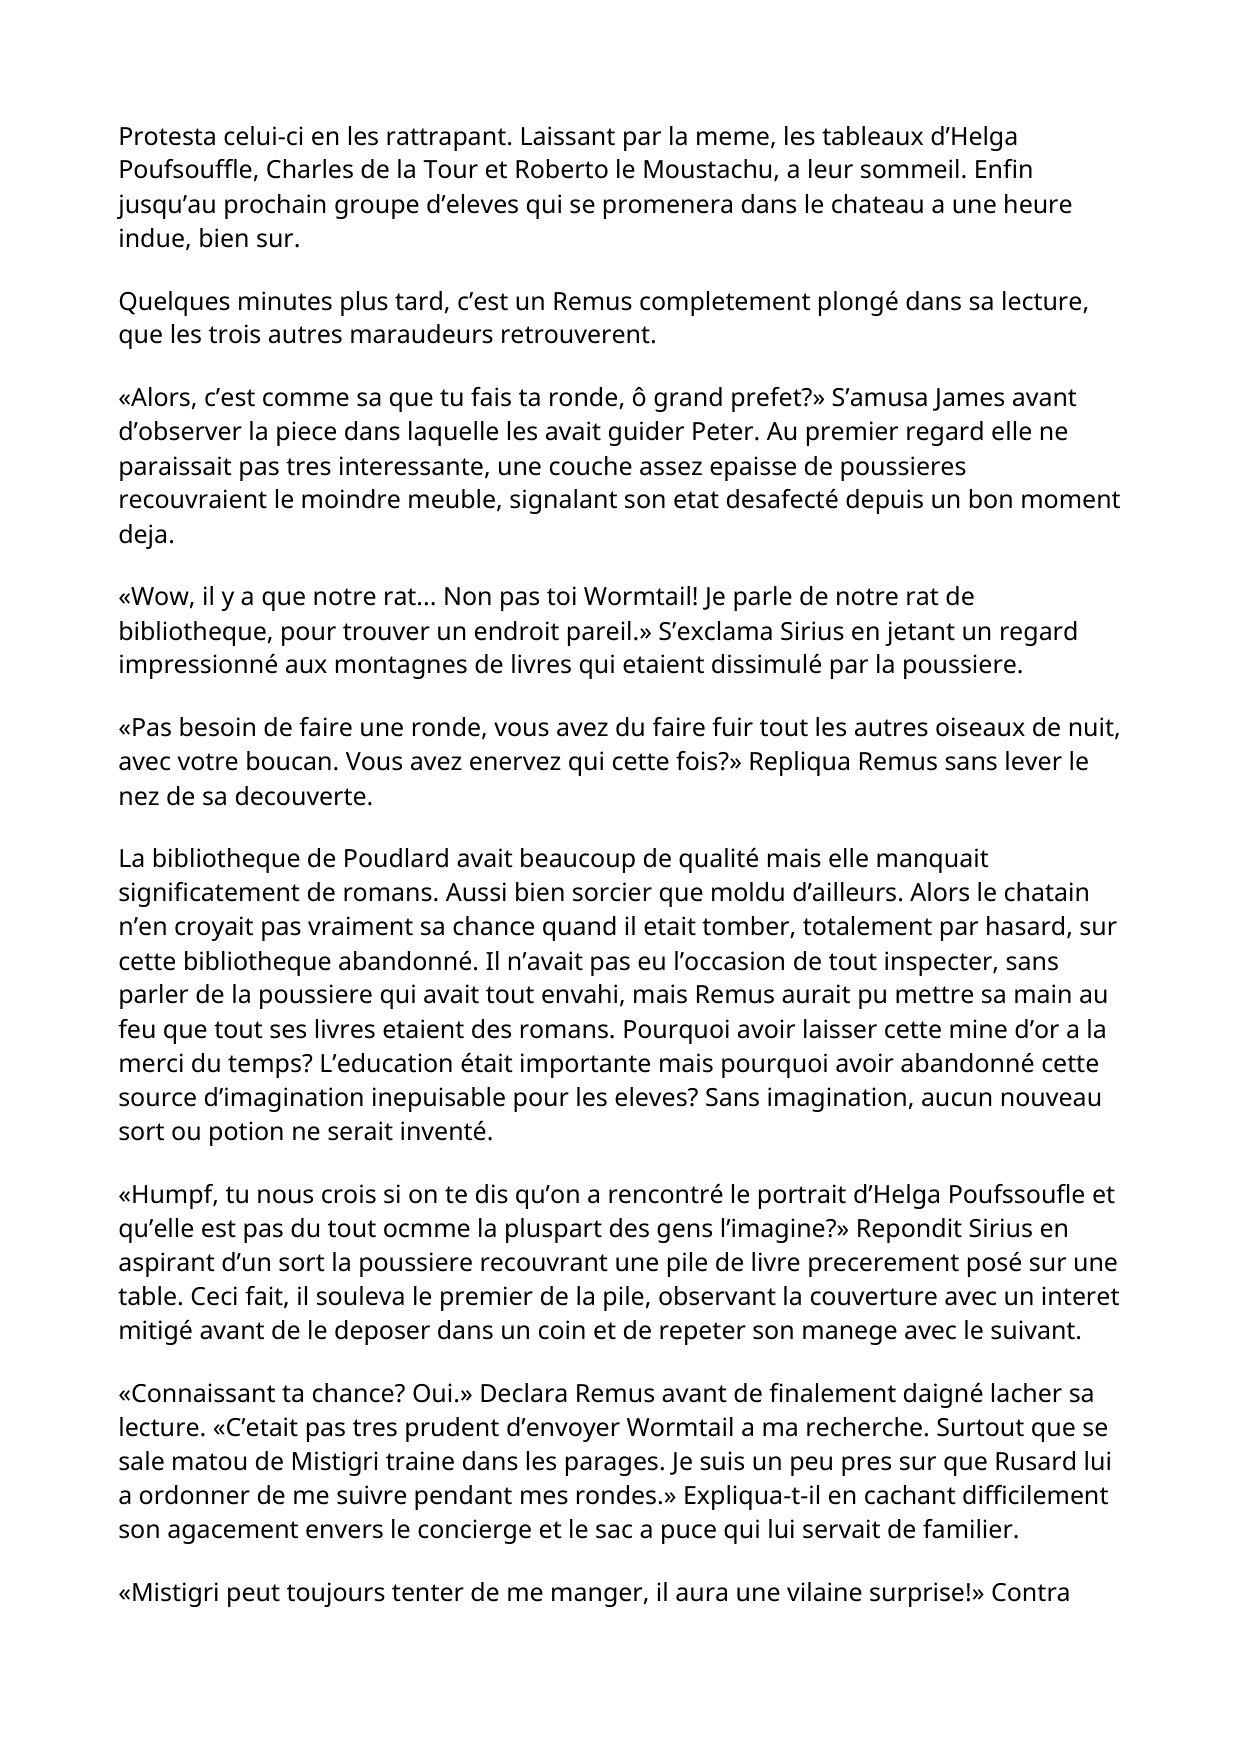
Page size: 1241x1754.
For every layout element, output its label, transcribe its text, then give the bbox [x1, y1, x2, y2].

text La bibliotheque de Poudlard avait beaucoup de qualité mais elle manquait significatement de romans. Aussi bien sorcier que moldu d’ailleurs. Alors le chatain n’en croyait pas vraiment sa chance quand il etait tomber, totalement par hasard, sur cette bibliotheque abandonné. Il n’avait pas eu l’occasion de tout inspecter, sans parler de la poussiere qui avait tout envahi, mais Remus aurait pu mettre sa main au feu que tout ses livres etaient des romans. Pourquoi avoir laisser cette mine d’or a la merci du temps? L’education était importante mais pourquoi avoir abandonné cette source d’imagination inepuisable pour les eleves? Sans imagination, aucun nouveau sort ou potion ne serait inventé. [118, 841, 1122, 1147]
text «Pas besoin de faire une ronde, vous avez du faire fuir tout les autres oiseaux de nuit, avec votre boucan. Vous avez enervez qui cette fois?» Repliqua Remus sans lever le nez de sa decouverte. [118, 710, 1122, 812]
text «Alors, c’est comme sa que tu fais ta ronde, ô grand prefet?» S’amusa James avant d’observer la piece dans laquelle les avait guider Peter. Au premier regard elle ne paraissait pas tres interessante, une couche assez epaisse de poussieres recouvraient le moindre meuble, signalant son etat desafecté depuis un bon moment deja. [118, 380, 1122, 550]
text «Wow, il y a que notre rat... Non pas toi Wormtail! Je parle de notre rat de bibliotheque, pour trouver un endroit pareil.» S’exclama Sirius en jetant un regard impressionné aux montagnes de livres qui etaient dissimulé par la poussiere. [118, 579, 1122, 681]
text «Mistigri peut toujours tenter de me manger, il aura une vilaine surprise!» Contra [118, 1574, 1122, 1608]
text «Humpf, tu nous crois si on te dis qu’on a rencontré le portrait d’Helga Poufssoufle et qu’elle est pas du tout ocmme la pluspart des gens l’imagine?» Repondit Sirius en aspirant d’un sort la poussiere recouvrant une pile de livre precerement posé sur une table. Ceci fait, il souleva le premier de la pile, observant la couverture avec un interet mitigé avant de le deposer dans un coin et de repeter son manege avec le suivant. [118, 1176, 1122, 1347]
text Quelques minutes plus tard, c’est un Remus completement plongé dans sa lecture, que les trois autres maraudeurs retrouverent. [118, 283, 1122, 351]
text «Connaissant ta chance? Oui.» Declara Remus avant de finalement daigné lacher sa lecture. «C’etait pas tres prudent d’envoyer Wormtail a ma recherche. Surtout que se sale matou de Mistigri traine dans les parages. Je suis un peu pres sur que Rusard lui a ordonner de me suivre pendant mes rondes.» Expliqua-t-il en cachant difficilement son agacement envers le concierge et le sac a puce qui lui servait de familier. [118, 1375, 1122, 1546]
text Protesta celui-ci en les rattrapant. Laissant par la meme, les tableaux d’Helga Poufsouffle, Charles de la Tour et Roberto le Moustachu, a leur sommeil. Enfin jusqu’au prochain groupe d’eleves qui se promenera dans le chateau a une heure indue, bien sur. [118, 118, 1122, 254]
